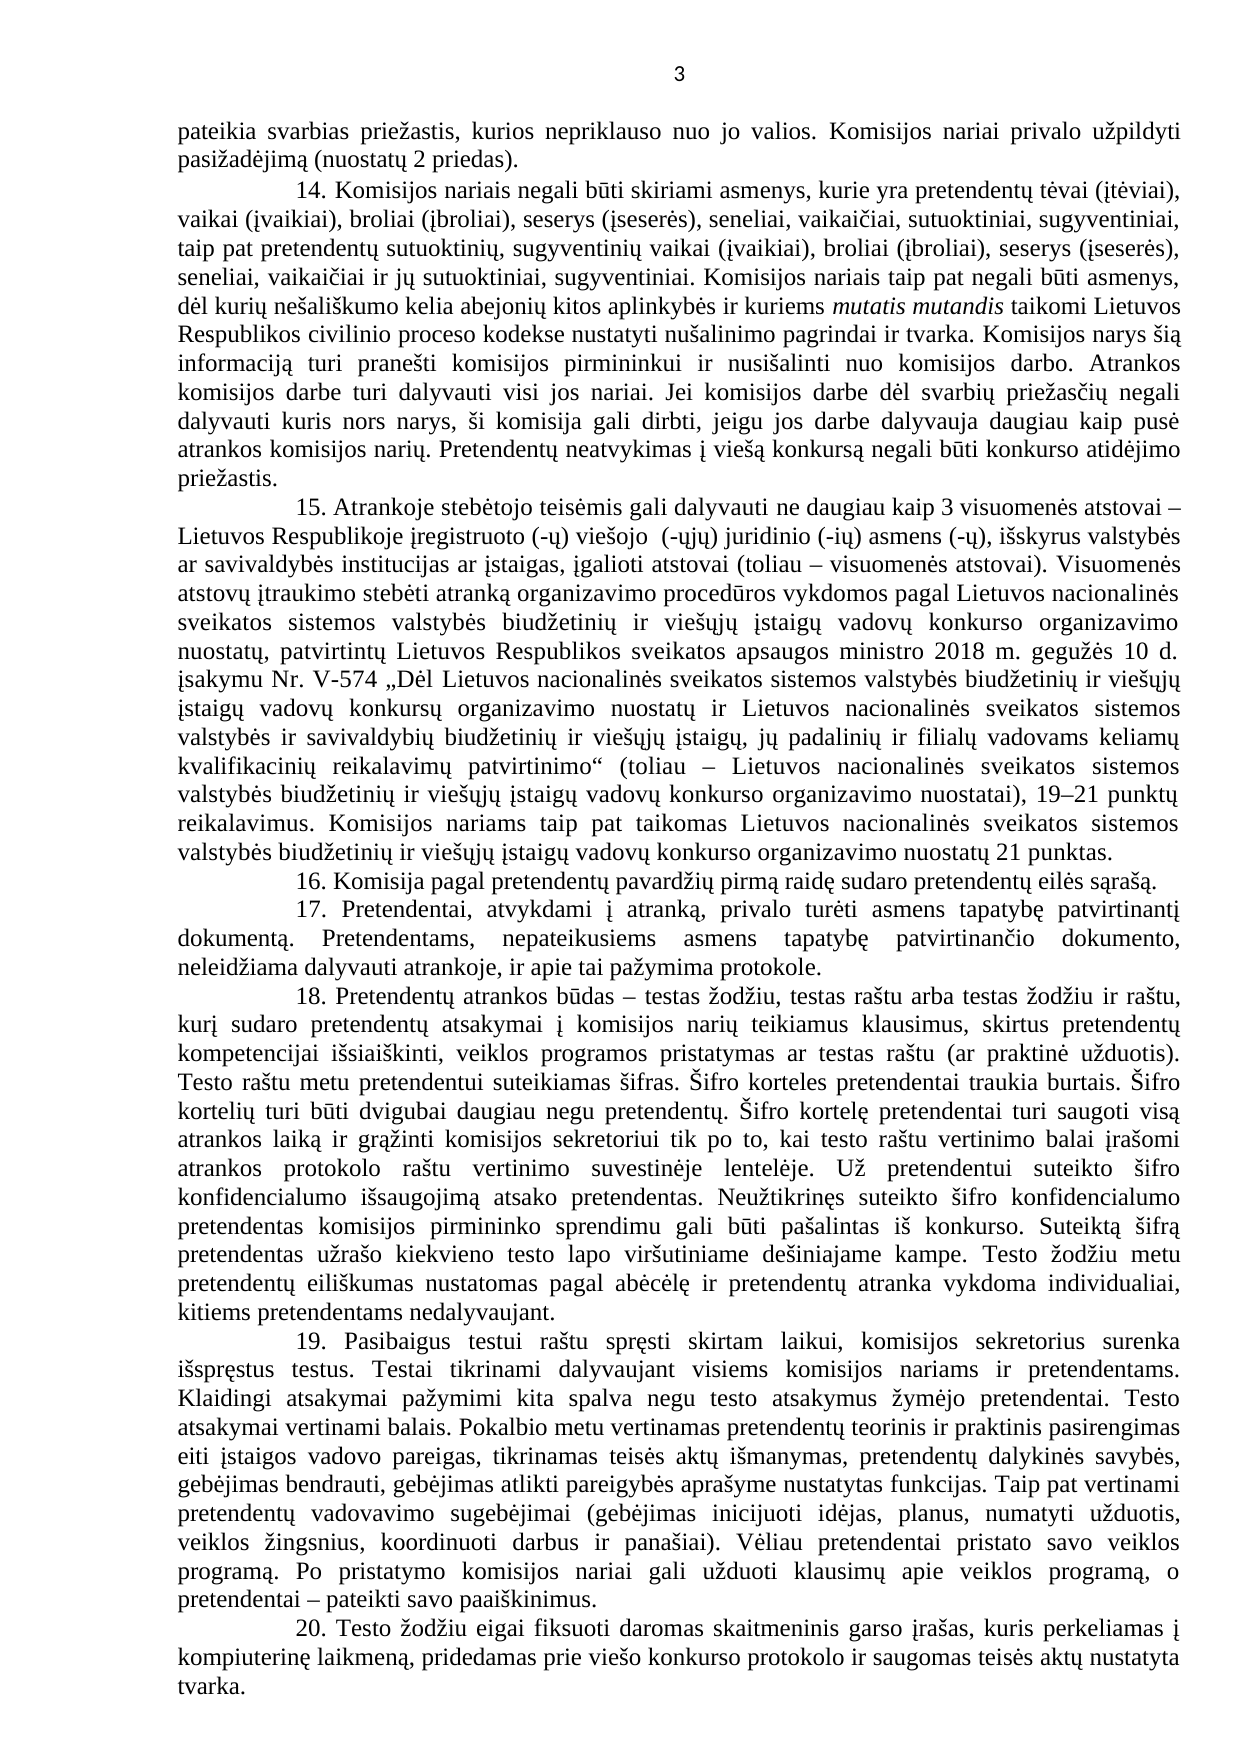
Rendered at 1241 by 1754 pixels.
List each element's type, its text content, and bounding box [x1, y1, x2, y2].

text 20. Testo žodžiu eigai fiksuoti daromas skaitmeninis garso įrašas, kuris perkeliamas į kompiuterinę laikmeną, pridedamas prie viešo konkurso protokolo ir saugomas teisės aktų nustatyta tvarka. [177, 1613, 1181, 1699]
text 14. Komisijos nariais negali būti skiriami asmenys, kurie yra pretendentų tėvai (įtėviai), vaikai (įvaikiai), broliai (įbroliai), seserys (įseserės), seneliai, vaikaičiai, sutuoktiniai, sugyventiniai, taip pat pretendentų sutuoktinių, sugyventinių vaikai (įvaikiai), broliai (įbroliai), seserys (įseserės), seneliai, vaikaičiai ir jų sutuoktiniai, sugyventiniai. Komisijos nariais taip pat negali būti asmenys, dėl kurių nešališkumo kelia abejonių kitos aplinkybės ir kuriems mutatis mutandis taikomi Lietuvos Respublikos civilinio proceso kodekse nustatyti nušalinimo pagrindai ir tvarka. Komisijos narys šią informaciją turi pranešti komisijos pirmininkui ir nusišalinti nuo komisijos darbo. Atrankos komisijos darbe turi dalyvauti visi jos nariai. Jei komisijos darbe dėl svarbių priežasčių negali dalyvauti kuris nors narys, ši komisija gali dirbti, jeigu jos darbe dalyvauja daugiau kaip pusė atrankos komisijos narių. Pretendentų neatvykimas į viešą konkursą negali būti konkurso atidėjimo priežastis. [177, 173, 1181, 492]
text pateikia svarbias priežastis, kurios nepriklauso nuo jo valios. Komisijos nariai privalo užpildyti pasižadėjimą (nuostatų 2 priedas). [177, 116, 1181, 173]
text 17. Pretendentai, atvykdami į atranką, privalo turėti asmens tapatybę patvirtinantį dokumentą. Pretendentams, nepateikusiems asmens tapatybę patvirtinančio dokumento, neleidžiama dalyvauti atrankoje, ir apie tai pažymima protokole. [177, 894, 1181, 981]
text 16. Komisija pagal pretendentų pavardžių pirmą raidę sudaro pretendentų eilės sąrašą. [177, 866, 1181, 894]
text 18. Pretendentų atrankos būdas – testas žodžiu, testas raštu arba testas žodžiu ir raštu, kurį sudaro pretendentų atsakymai į komisijos narių teikiamus klausimus, skirtus pretendentų kompetencijai išsiaiškinti, veiklos programos pristatymas ar testas raštu (ar praktinė užduotis). Testo raštu metu pretendentui suteikiamas šifras. Šifro korteles pretendentai traukia burtais. Šifro kortelių turi būti dvigubai daugiau negu pretendentų. Šifro kortelę pretendentai turi saugoti visą atrankos laiką ir grąžinti komisijos sekretoriui tik po to, kai testo raštu vertinimo balai įrašomi atrankos protokolo raštu vertinimo suvestinėje lentelėje. Už pretendentui suteikto šifro konfidencialumo išsaugojimą atsako pretendentas. Neužtikrinęs suteikto šifro konfidencialumo pretendentas komisijos pirmininko sprendimu gali būti pašalintas iš konkurso. Suteiktą šifrą pretendentas užrašo kiekvieno testo lapo viršutiniame dešiniajame kampe. Testo žodžiu metu pretendentų eiliškumas nustatomas pagal abėcėlę ir pretendentų atranka vykdoma individualiai, kitiems pretendentams nedalyvaujant. [177, 981, 1181, 1326]
text 19. Pasibaigus testui raštu spręsti skirtam laikui, komisijos sekretorius surenka išspręstus testus. Testai tikrinami dalyvaujant visiems komisijos nariams ir pretendentams. Klaidingi atsakymai pažymimi kita spalva negu testo atsakymus žymėjo pretendentai. Testo atsakymai vertinami balais. Pokalbio metu vertinamas pretendentų teorinis ir praktinis pasirengimas eiti įstaigos vadovo pareigas, tikrinamas teisės aktų išmanymas, pretendentų dalykinės savybės, gebėjimas bendrauti, gebėjimas atlikti pareigybės aprašyme nustatytas funkcijas. Taip pat vertinami pretendentų vadovavimo sugebėjimai (gebėjimas inicijuoti idėjas, planus, numatyti užduotis, veiklos žingsnius, koordinuoti darbus ir panašiai). Vėliau pretendentai pristato savo veiklos programą. Po pristatymo komisijos nariai gali užduoti klausimų apie veiklos programą, o pretendentai – pateikti savo paaiškinimus. [177, 1326, 1181, 1613]
text 15. Atrankoje stebėtojo teisėmis gali dalyvauti ne daugiau kaip 3 visuomenės atstovai – Lietuvos Respublikoje įregistruoto (-ų) viešojo (-ųjų) juridinio (-ių) asmens (-ų), išskyrus valstybės ar savivaldybės institucijas ar įstaigas, įgalioti atstovai (toliau – visuomenės atstovai). Visuomenės atstovų įtraukimo stebėti atranką organizavimo procedūros vykdomos pagal Lietuvos nacionalinės sveikatos sistemos valstybės biudžetinių ir viešųjų įstaigų vadovų konkurso organizavimo nuostatų, patvirtintų Lietuvos Respublikos sveikatos apsaugos ministro 2018 m. gegužės 10 d. įsakymu Nr. V-574 „Dėl Lietuvos nacionalinės sveikatos sistemos valstybės biudžetinių ir viešųjų įstaigų vadovų konkursų organizavimo nuostatų ir Lietuvos nacionalinės sveikatos sistemos valstybės ir savivaldybių biudžetinių ir viešųjų įstaigų, jų padalinių ir filialų vadovams keliamų kvalifikacinių reikalavimų patvirtinimo“ (toliau – Lietuvos nacionalinės sveikatos sistemos valstybės biudžetinių ir viešųjų įstaigų vadovų konkurso organizavimo nuostatai), 19–21 punktų reikalavimus. Komisijos nariams taip pat taikomas Lietuvos nacionalinės sveikatos sistemos valstybės biudžetinių ir viešųjų įstaigų vadovų konkurso organizavimo nuostatų 21 punktas. [177, 492, 1181, 866]
